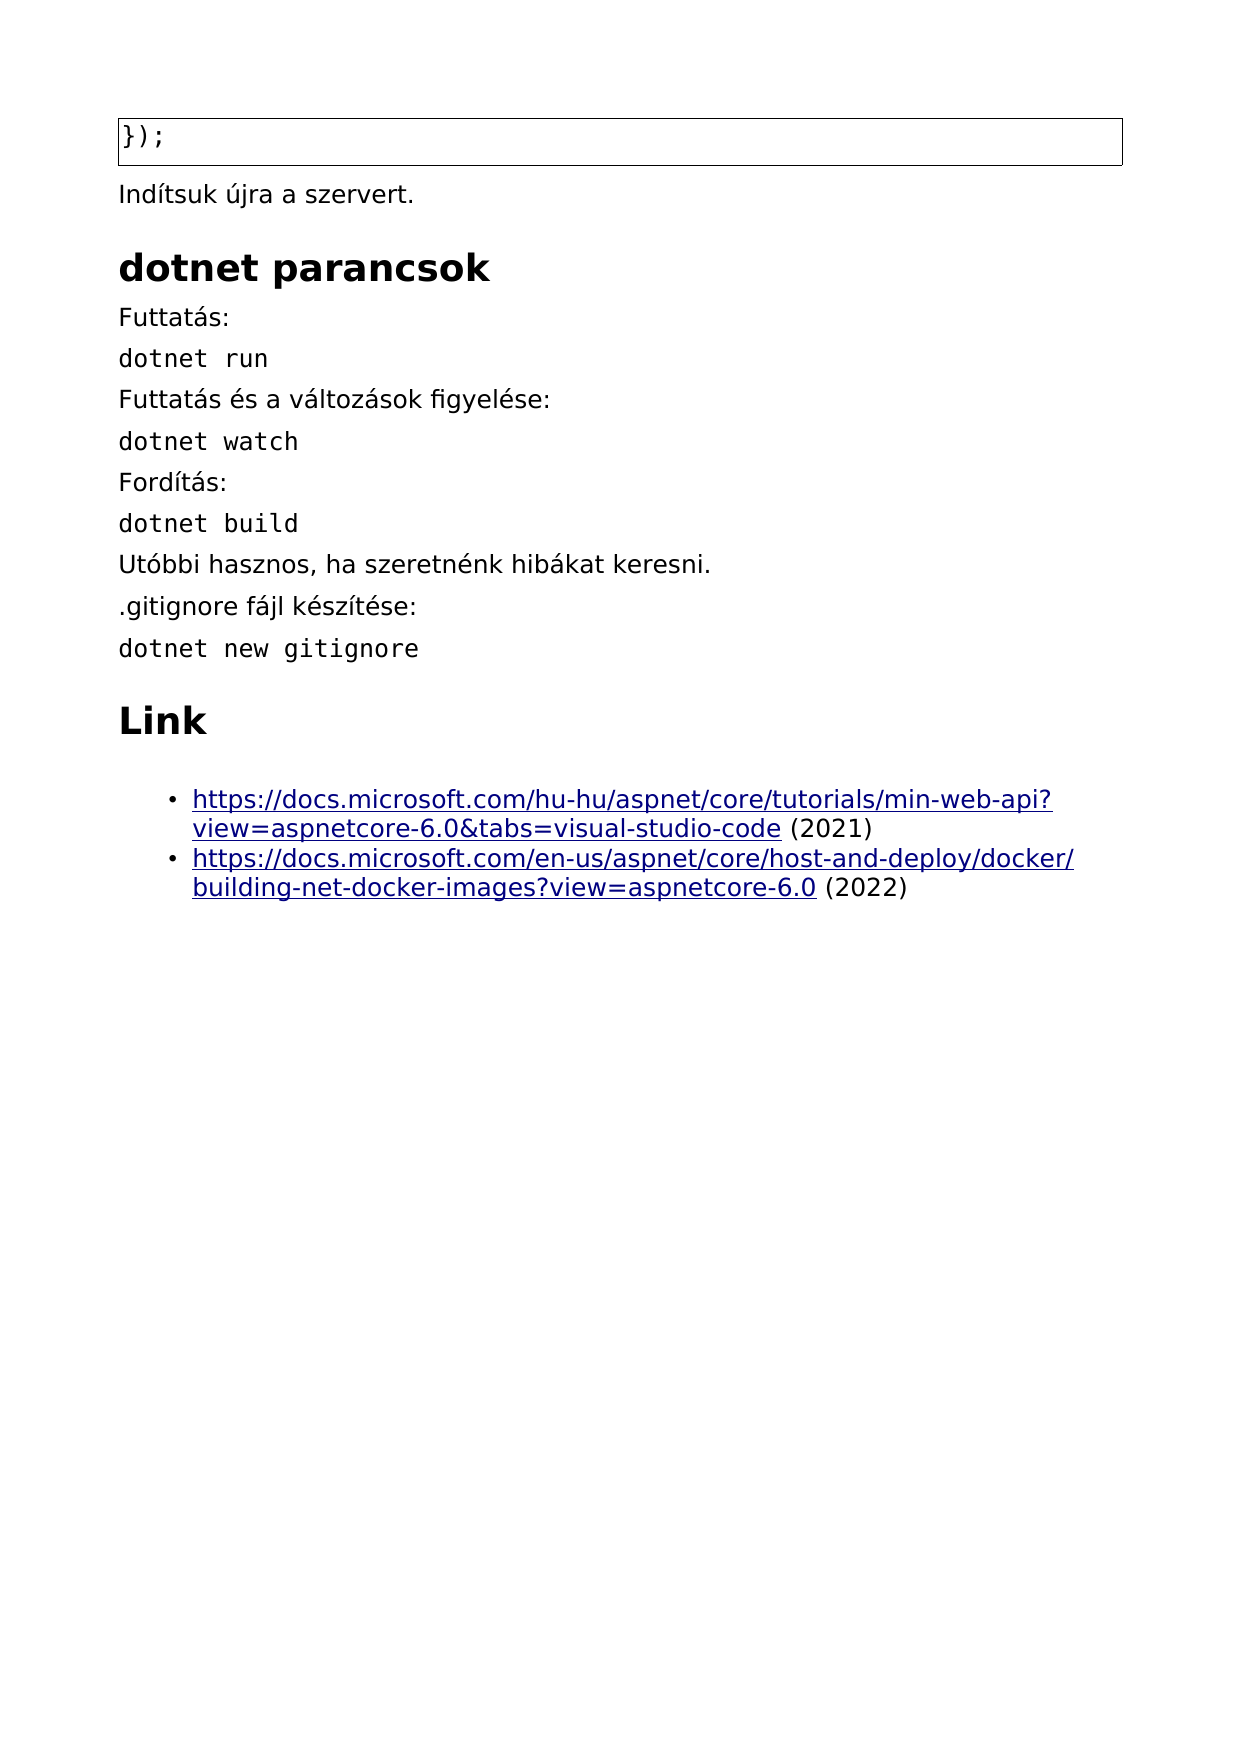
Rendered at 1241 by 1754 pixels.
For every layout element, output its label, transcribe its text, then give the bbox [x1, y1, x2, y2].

text Futtatás: [118, 303, 1122, 332]
list https://docs.microsoft.com/hu-hu/aspnet/core/tutorials/min-web-api?view=aspnetcore-6.0&tabs=visual-studio-code (2021) [177, 785, 1122, 844]
list https://docs.microsoft.com/en-us/aspnet/core/host-and-deploy/docker/building-net-docker-images?view=aspnetcore-6.0 (2022) [177, 844, 1122, 902]
text .gitignore fájl készítése: [118, 592, 1122, 621]
text Futtatás és a változások figyelése: [118, 385, 1122, 414]
text dotnet new gitignore [118, 634, 1122, 663]
text Utóbbi hasznos, ha szeretnénk hibákat keresni. [118, 551, 1122, 580]
text Indítsuk újra a szervert. [118, 180, 1122, 209]
text dotnet build [118, 509, 1122, 539]
text dotnet run [118, 344, 1122, 373]
text dotnet watch [118, 427, 1122, 456]
text Fordítás: [118, 468, 1122, 497]
table_header }); [119, 119, 1122, 165]
subtitle dotnet parancsok [118, 247, 1122, 290]
subtitle Link [118, 700, 1122, 743]
